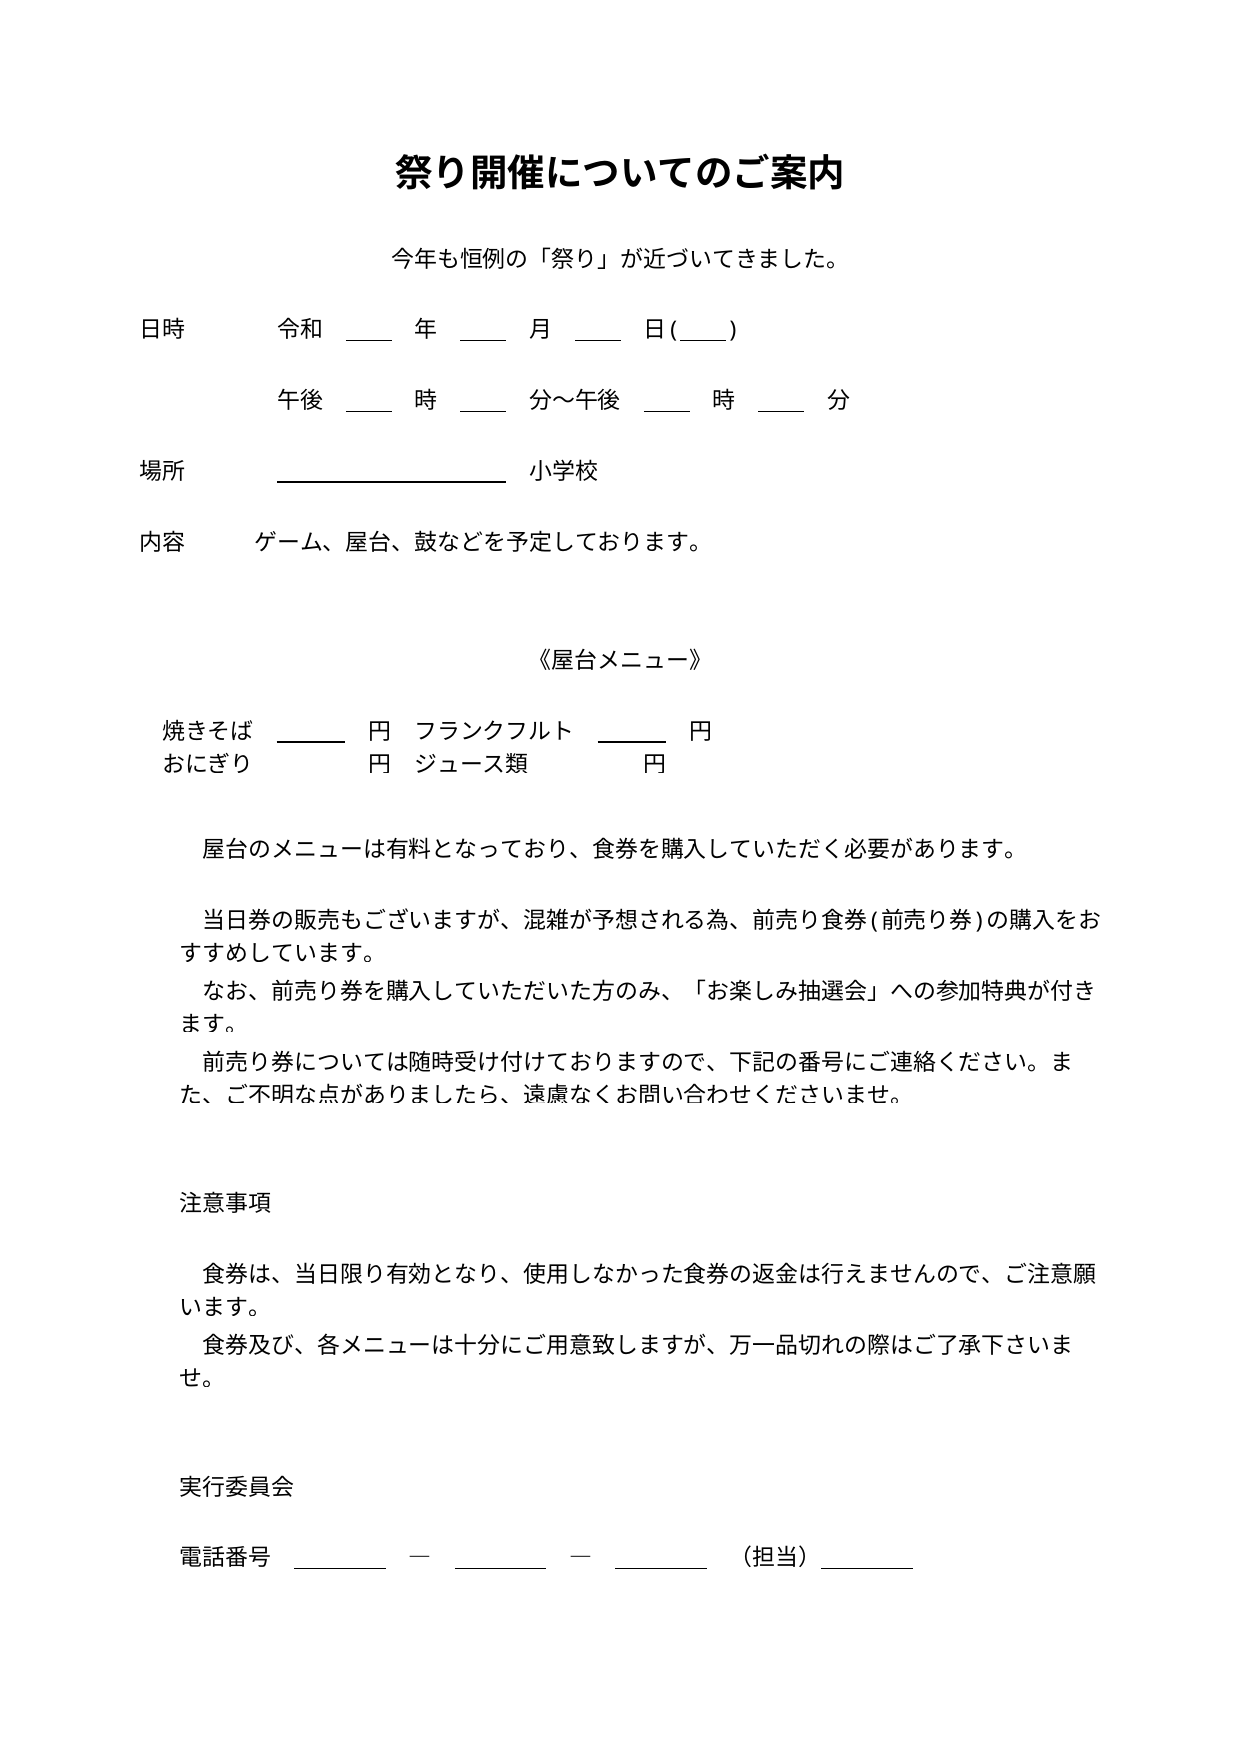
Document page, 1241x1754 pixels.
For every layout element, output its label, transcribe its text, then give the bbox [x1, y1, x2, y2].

table_cell [133, 1392, 174, 1463]
table_cell [133, 1038, 174, 1108]
table_cell 小学校 [248, 447, 1107, 518]
table_cell 当日券の販売もございますが、混雑が予想される為、前売り食券(前売り券)の購入をおすすめしています。 [174, 896, 1107, 967]
table_cell [133, 896, 174, 967]
table_cell 前売り券については随時受け付けておりますので、下記の番号にご連絡ください。また、ご不明な点がありましたら、遠慮なくお問い合わせくださいませ。 [174, 1038, 1107, 1108]
table_cell [248, 589, 1107, 636]
table_cell 食券及び、各メニューは十分にご用意致しますが、万一品切れの際はご了承下さいませ。 [174, 1321, 1107, 1392]
table_cell 屋台のメニューは有料となっており、食券を購入していただく必要があります。 [174, 825, 1107, 896]
table_cell 場所 [133, 447, 248, 518]
table_cell 内容 [133, 518, 248, 589]
table_cell [133, 1179, 174, 1250]
table_cell 注意事項 [174, 1179, 1107, 1250]
table_cell 食券は、当日限り有効となり、使用しなかった食券の返金は行えませんので、ご注意願います。 [174, 1250, 1107, 1321]
table_cell ゲーム、屋台、鼓などを予定しております。 [248, 518, 1107, 589]
table_cell [133, 1534, 174, 1604]
table_cell [133, 1250, 174, 1321]
table_cell [133, 778, 1107, 825]
table_cell なお、前売り券を購入していただいた方のみ、「お楽しみ抽選会」への参加特典が付きます。 [174, 967, 1107, 1038]
table_cell 実行委員会 [174, 1463, 1107, 1533]
table_cell [133, 376, 248, 447]
table_cell [133, 967, 174, 1038]
table_cell [174, 1109, 1107, 1179]
table_header 令和 年 月 日( ) [248, 306, 1107, 376]
text 今年も恒例の「祭り」が近づいてきました。 [118, 241, 1122, 274]
table_cell [133, 1109, 174, 1179]
table_cell [133, 825, 174, 896]
table_header 日時 [133, 306, 248, 376]
table_cell [133, 589, 248, 636]
table_cell [133, 1463, 174, 1533]
table_cell 電話番号 ― ― （担当） [174, 1534, 1107, 1604]
table_cell [174, 1392, 1107, 1463]
table_cell 《屋台メニュー》 [133, 636, 1107, 707]
title 祭り開催についてのご案内 [118, 143, 1122, 197]
table_cell [133, 1321, 174, 1392]
table_cell 焼きそば 円 フランクフルト 円 おにぎり 円 ジュース類 円 [133, 707, 1107, 778]
table_cell 午後 時 分〜午後 時 分 [248, 376, 1107, 447]
